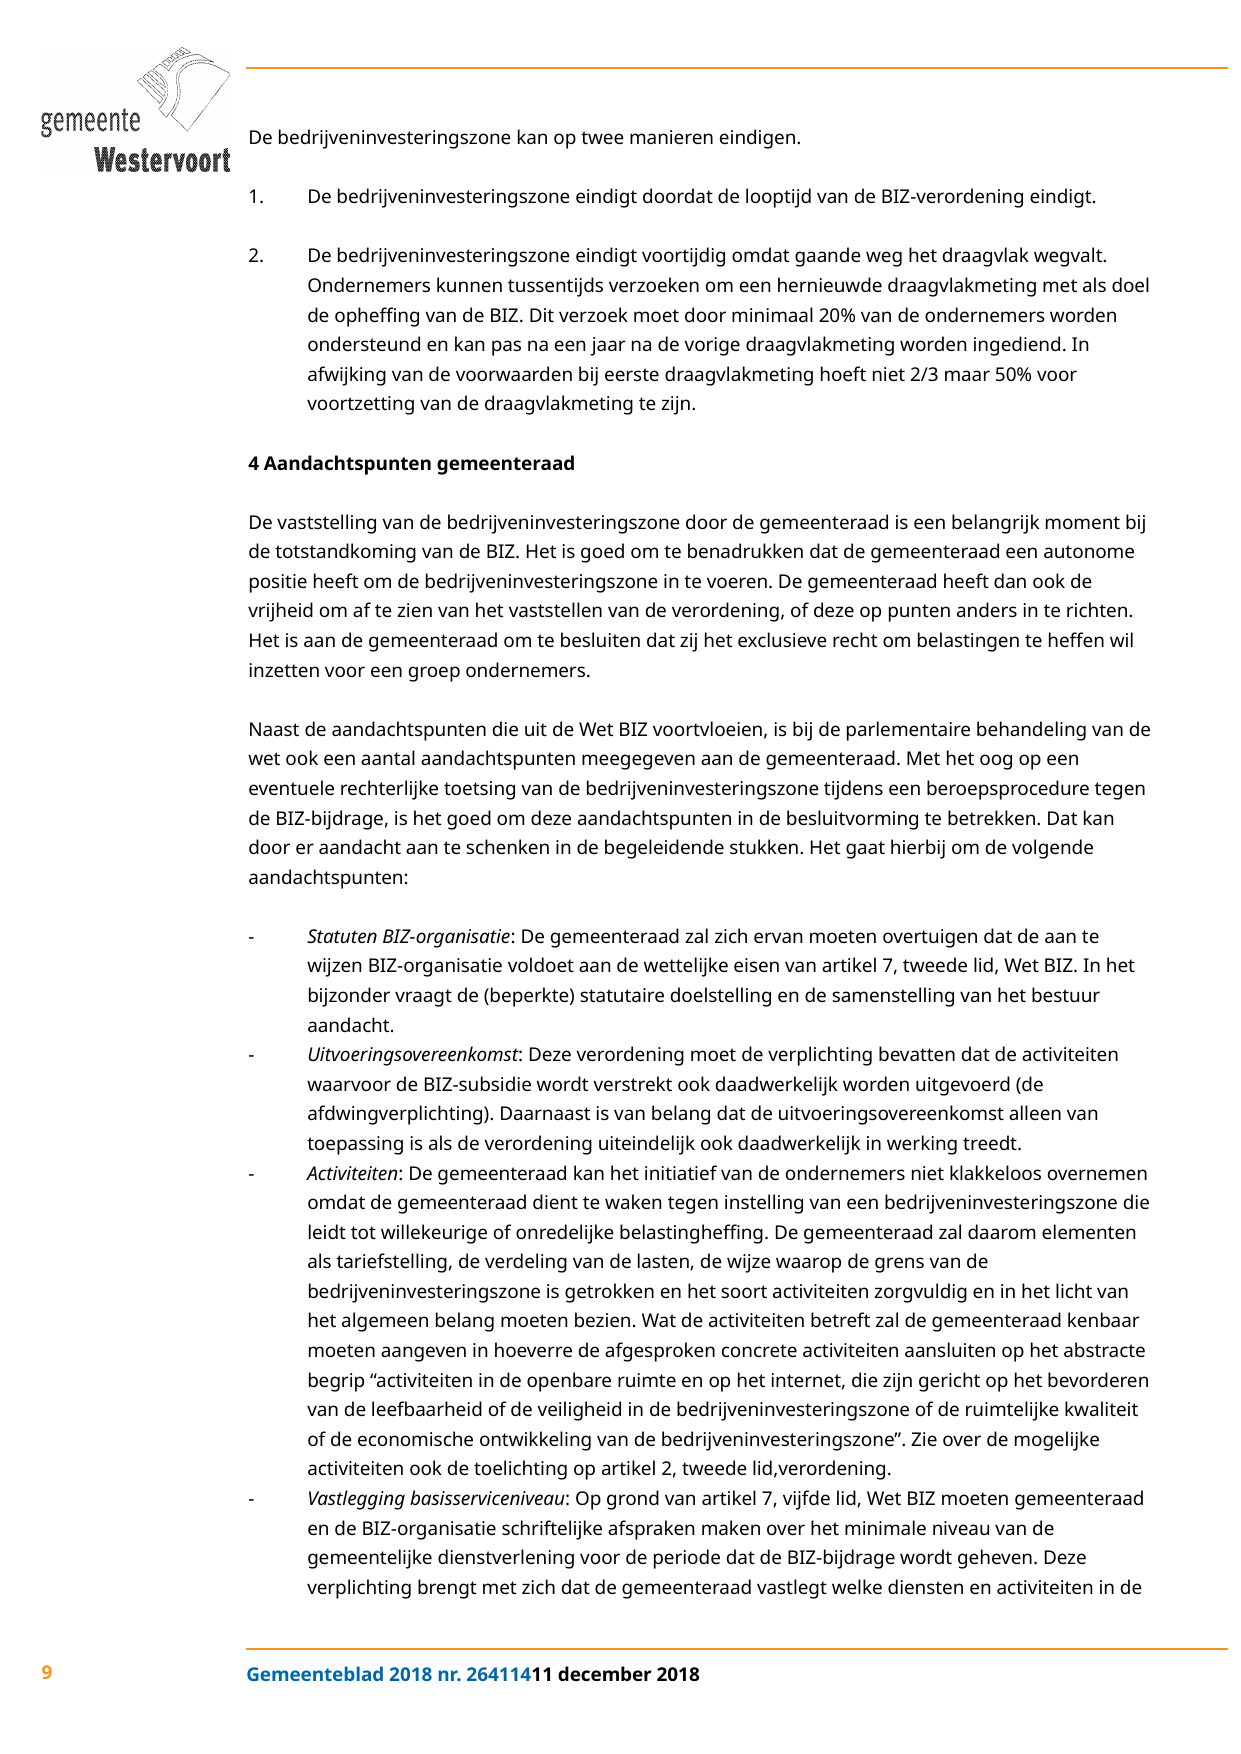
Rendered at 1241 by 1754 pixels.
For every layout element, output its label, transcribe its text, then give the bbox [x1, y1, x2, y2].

list De bedrijveninvesteringszone eindigt doordat de looptijd van de BIZ-verordening eindigt. [248, 183, 1152, 209]
text De bedrijveninvesteringszone kan op twee manieren eindigen. [248, 124, 1152, 150]
list Statuten BIZ-organisatie: De gemeenteraad zal zich ervan moeten overtuigen dat de aan te wijzen BIZ-organisatie voldoet aan de wettelijke eisen van artikel 7, tweede lid, Wet BIZ. In het bijzonder vraagt de (beperkte) statutaire doelstelling en de samenstelling van het bestuur aandacht. [248, 923, 1152, 1038]
text 4 Aandachtspunten gemeenteraad [248, 450, 1152, 476]
list De bedrijveninvesteringszone eindigt voortijdig omdat gaande weg het draagvlak wegvalt. Ondernemers kunnen tussentijds verzoeken om een hernieuwde draagvlakmeting met als doel de opheffing van de BIZ. Dit verzoek moet door minimaal 20% van de ondernemers worden ondersteund en kan pas na een jaar na de vorige draagvlakmeting worden ingediend. In afwijking van de voorwaarden bij eerste draagvlakmeting hoeft niet 2/3 maar 50% voor voortzetting van de draagvlakmeting te zijn. [248, 243, 1152, 416]
text De vaststelling van de bedrijveninvesteringszone door de gemeenteraad is een belangrijk moment bij de totstandkoming van de BIZ. Het is goed om te benadrukken dat de gemeenteraad een autonome positie heeft om de bedrijveninvesteringszone in te voeren. De gemeenteraad heeft dan ook de vrijheid om af te zien van het vaststellen van de verordening, of deze op punten anders in te richten. Het is aan de gemeenteraad om te besluiten dat zij het exclusieve recht om belastingen te heffen wil inzetten voor een groep ondernemers. [248, 509, 1152, 683]
list Vastlegging basisserviceniveau: Op grond van artikel 7, vijfde lid, Wet BIZ moeten gemeenteraad en de BIZ-organisatie schriftelijke afspraken maken over het minimale niveau van de gemeentelijke dienstverlening voor de periode dat de BIZ-bijdrage wordt geheven. Deze verplichting brengt met zich dat de gemeenteraad vastlegt welke diensten en activiteiten in de [248, 1485, 1152, 1600]
text Naast de aandachtspunten die uit de Wet BIZ voortvloeien, is bij de parlementaire behandeling van de wet ook een aantal aandachtspunten meegegeven aan de gemeenteraad. Met het oog op een eventuele rechterlijke toetsing van de bedrijveninvesteringszone tijdens een beroepsprocedure tegen de BIZ-bijdrage, is het goed om deze aandachtspunten in de besluitvorming te betrekken. Dat kan door er aandacht aan te schenken in de begeleidende stukken. Het gaat hierbij om de volgende aandachtspunten: [248, 716, 1152, 890]
list Activiteiten: De gemeenteraad kan het initiatief van de ondernemers niet klakkeloos overnemen omdat de gemeenteraad dient te waken tegen instelling van een bedrijveninvesteringszone die leidt tot willekeurige of onredelijke belastingheffing. De gemeenteraad zal daarom elementen als tariefstelling, de verdeling van de lasten, de wijze waarop de grens van de bedrijveninvesteringszone is getrokken en het soort activiteiten zorgvuldig en in het licht van het algemeen belang moeten bezien. Wat de activiteiten betreft zal de gemeenteraad kenbaar moeten aangeven in hoeverre de afgesproken concrete activiteiten aansluiten op het abstracte begrip “activiteiten in de openbare ruimte en op het internet, die zijn gericht op het bevorderen van de leefbaarheid of de veiligheid in de bedrijveninvesteringszone of de ruimtelijke kwaliteit of de economische ontwikkeling van de bedrijveninvesteringszone”. Zie over de mogelijke activiteiten ook de toelichting op artikel 2, tweede lid,verordening. [248, 1160, 1152, 1481]
list Uitvoeringsovereenkomst: Deze verordening moet de verplichting bevatten dat de activiteiten waarvoor de BIZ-subsidie wordt verstrekt ook daadwerkelijk worden uitgevoerd (de afdwingverplichting). Daarnaast is van belang dat de uitvoeringsovereenkomst alleen van toepassing is als de verordening uiteindelijk ook daadwerkelijk in werking treedt. [248, 1041, 1152, 1156]
picture [41, 47, 231, 172]
